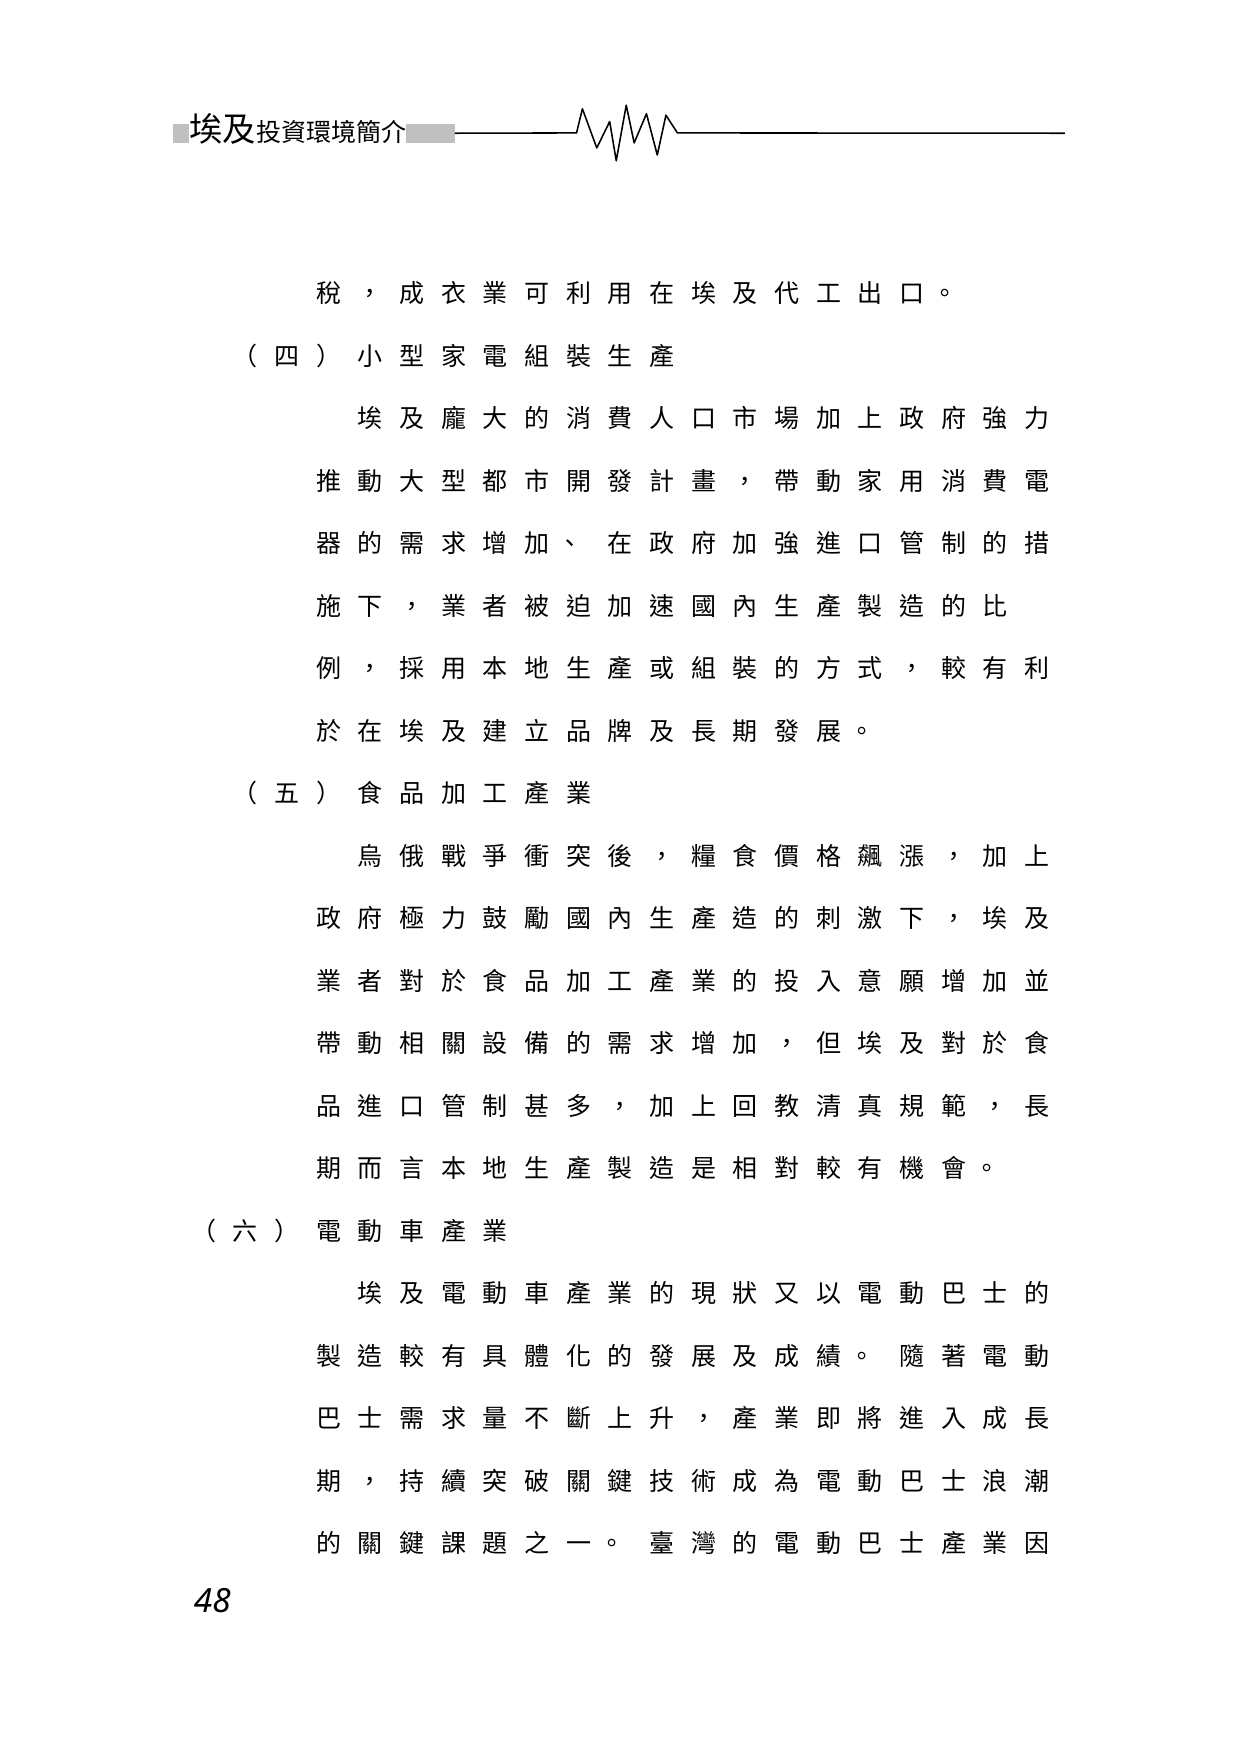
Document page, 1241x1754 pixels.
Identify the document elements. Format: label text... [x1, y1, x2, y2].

text （五）食品加工產業 [207, 750, 1058, 813]
text 埃及龐大的消費人口市場加上政府強力推動大型都市開發計畫，帶動家用消費電器的需求增加、在政府加強進口管制的措施下，業者被迫加速國內生產製造的比例，採用本地生產或組裝的方式，較有利於在埃及建立品牌及長期發展。 [281, 375, 1058, 750]
text 稅，成衣業可利用在埃及代工出口。 [281, 250, 1058, 313]
text （六）電動車產業 [183, 1188, 1058, 1250]
text 埃及電動車產業的現狀又以電動巴士的製造較有具體化的發展及成績。隨著電動巴士需求量不斷上升，產業即將進入成長期，持續突破關鍵技術成為電動巴士浪潮的關鍵課題之一。臺灣的電動巴士產業因 [281, 1250, 1058, 1563]
text （四）小型家電組裝生產 [207, 313, 1058, 375]
text 烏俄戰爭衝突後，糧食價格飆漲，加上政府極力鼓勵國內生產造的刺激下，埃及業者對於食品加工產業的投入意願增加並帶動相關設備的需求增加，但埃及對於食品進口管制甚多，加上回教清真規範，長期而言本地生產製造是相對較有機會。 [281, 813, 1058, 1188]
